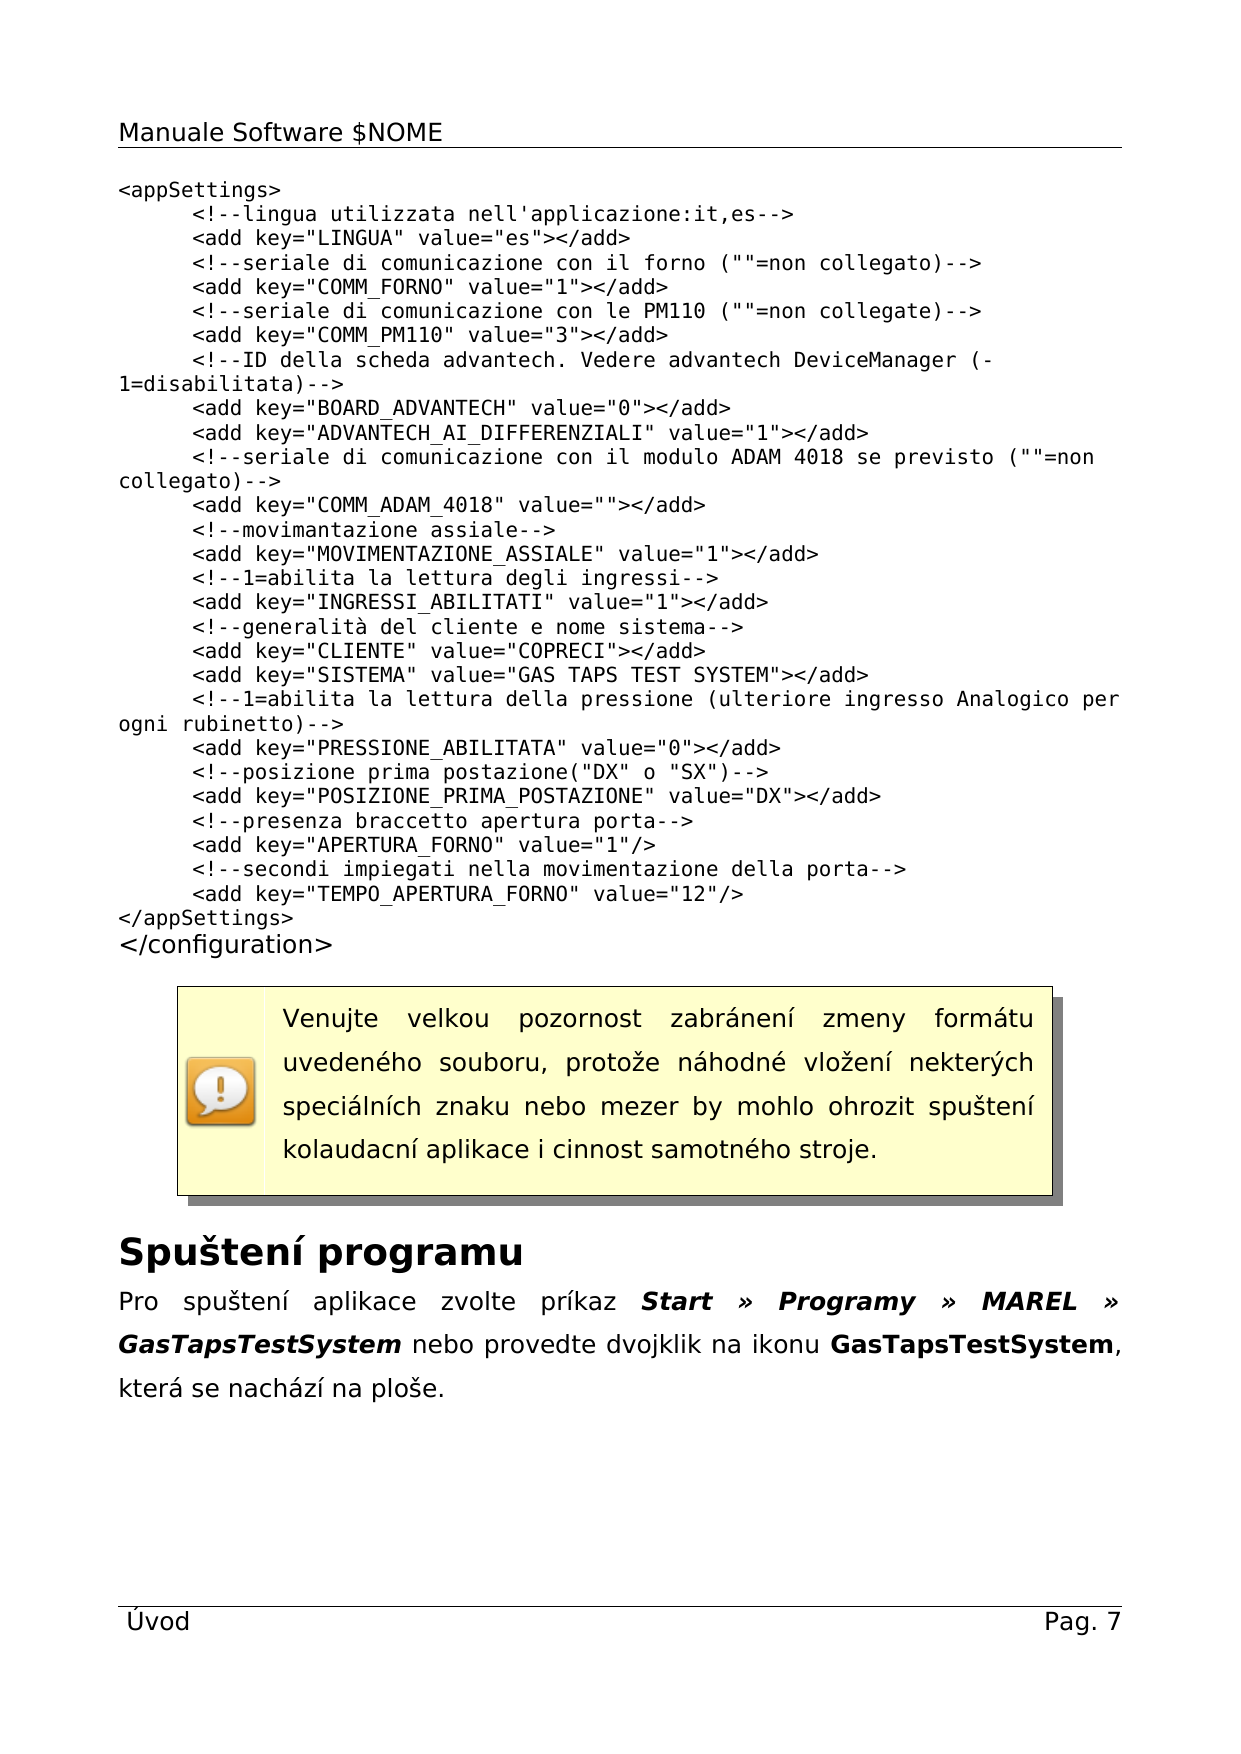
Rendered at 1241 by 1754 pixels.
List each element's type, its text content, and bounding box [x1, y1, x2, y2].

table_header Venujte velkou pozornost zabránení zmeny formátu uvedeného souboru, protože náhodné vložení nekterých speciálních znaku nebo mezer by mohlo ohrozit spuštení kolaudacní aplikace i cinnost samotného stroje. [265, 987, 1052, 1195]
picture [183, 1053, 259, 1129]
text </configuration> [118, 930, 1122, 959]
text Pro spuštení aplikace zvolte príkaz Start » Programy » MAREL » GasTapsTestSystem nebo provedte dvojklik na ikonu GasTapsTestSystem, která se nachází na ploše. [118, 1287, 1122, 1403]
text <appSettings> <!--lingua utilizzata nell'applicazione:it,es--> <add key="LINGUA" value="es"></add> <!--seriale di comunicazione con il forno (""=non collegato)--> <add key="COMM_FORNO" value="1"></add> <!--seriale di comunicazione con le PM110 (""=non collegate)--> <add key="COMM_PM110" value="3"></add> <!--ID della scheda advantech. Vedere advantech DeviceManager (-1=disabilitata)--> <add key="BOARD_ADVANTECH" value="0"></add> <add key="ADVANTECH_AI_DIFFERENZIALI" value="1"></add> <!--seriale di comunicazione con il modulo ADAM 4018 se previsto (""=non collegato)--> <add key="COMM_ADAM_4018" value=""></add> <!--movimantazione assiale--> <add key="MOVIMENTAZIONE_ASSIALE" value="1"></add> <!--1=abilita la lettura degli ingressi--> <add key="INGRESSI_ABILITATI" value="1"></add> <!--generalità del cliente e nome sistema--> <add key="CLIENTE" value="COPRECI"></add> <add key="SISTEMA" value="GAS TAPS TEST SYSTEM"></add> <!--1=abilita la lettura della pressione (ulteriore ingresso Analogico per ogni rubinetto)--> <add key="PRESSIONE_ABILITATA" value="0"></add> <!--posizione prima postazione("DX" o "SX")--> <add key="POSIZIONE_PRIMA_POSTAZIONE" value="DX"></add> <!--presenza braccetto apertura porta--> <add key="APERTURA_FORNO" value="1"/> <!--secondi impiegati nella movimentazione della porta--> <add key="TEMPO_APERTURA_FORNO" value="12"/> </appSettings> [118, 178, 1122, 930]
table_header [178, 987, 264, 1195]
subtitle Spuštení programu [118, 1231, 1122, 1274]
